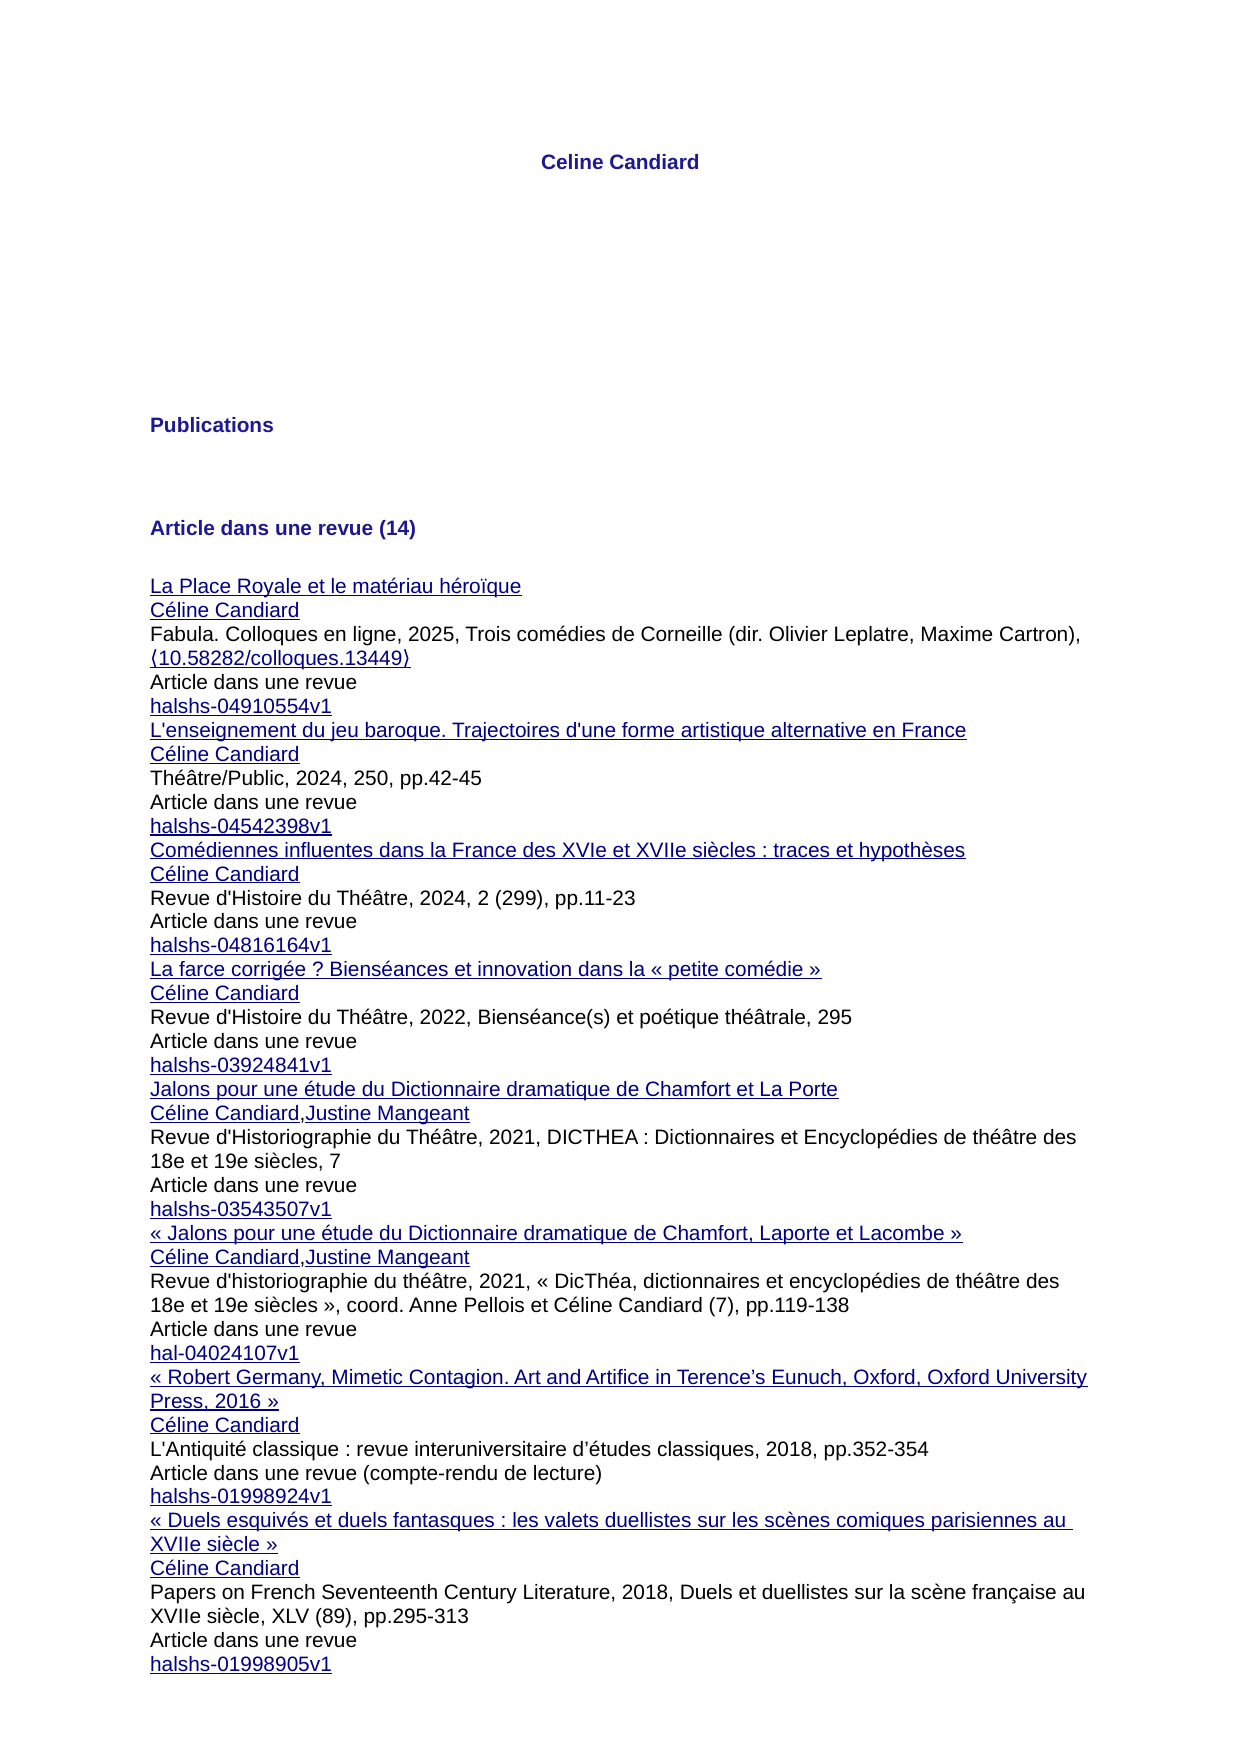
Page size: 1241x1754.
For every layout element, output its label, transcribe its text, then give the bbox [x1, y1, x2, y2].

table_cell La farce corrigée ? Bienséances et innovation dans la « petite comédie » Céline Candiard Revue d'Histoire du Théâtre, 2022, Bienséance(s) et poétique théâtrale, 295 Article dans une revue halshs-03924841v1 [150, 957, 1090, 1077]
table_cell Jalons pour une étude du Dictionnaire dramatique de Chamfort et La Porte Céline Candiard,Justine Mangeant Revue d'Historiographie du Théâtre, 2021, DICTHEA : Dictionnaires et Encyclopédies de théâtre des 18e et 19e siècles, 7 Article dans une revue halshs-03543507v1 [150, 1077, 1090, 1221]
subtitle Publications [150, 412, 1090, 436]
table_cell « Robert Germany, Mimetic Contagion. Art and Artifice in Terence’s Eunuch, Oxford, Oxford University Press, 2016 » Céline Candiard L'Antiquité classique : revue interuniversitaire d’études classiques, 2018, pp.352-354 Article dans une revue (compte-rendu de lecture) halshs-01998924v1 [150, 1365, 1090, 1508]
table_cell L'enseignement du jeu baroque. Trajectoires d'une forme artistique alternative en France Céline Candiard Théâtre/Public, 2024, 250, pp.42-45 Article dans une revue halshs-04542398v1 [150, 718, 1090, 837]
subtitle Celine Candiard [150, 150, 1090, 174]
table_cell « Jalons pour une étude du Dictionnaire dramatique de Chamfort, Laporte et Lacombe » Céline Candiard,Justine Mangeant Revue d'historiographie du théâtre, 2021, « DicThéa, dictionnaires et encyclopédies de théâtre des 18e et 19e siècles », coord. Anne Pellois et Céline Candiard (7), pp.119-138 Article dans une revue hal-04024107v1 [150, 1221, 1090, 1364]
table_header La Place Royale et le matériau héroïque Céline Candiard Fabula. Colloques en ligne, 2025, Trois comédies de Corneille (dir. Olivier Leplatre, Maxime Cartron), ⟨10.58282/colloques.13449⟩ Article dans une revue halshs-04910554v1 [150, 574, 1090, 718]
table_cell « Duels esquivés et duels fantasques : les valets duellistes sur les scènes comiques parisiennes au XVIIe siècle » Céline Candiard Papers on French Seventeenth Century Literature, 2018, Duels et duellistes sur la scène française au XVIIe siècle, XLV (89), pp.295-313 Article dans une revue halshs-01998905v1 [150, 1508, 1090, 1676]
table_cell Comédiennes influentes dans la France des XVIe et XVIIe siècles : traces et hypothèses Céline Candiard Revue d'Histoire du Théâtre, 2024, 2 (299), pp.11-23 Article dans une revue halshs-04816164v1 [150, 838, 1090, 957]
subtitle Article dans une revue (14) [150, 516, 1090, 539]
